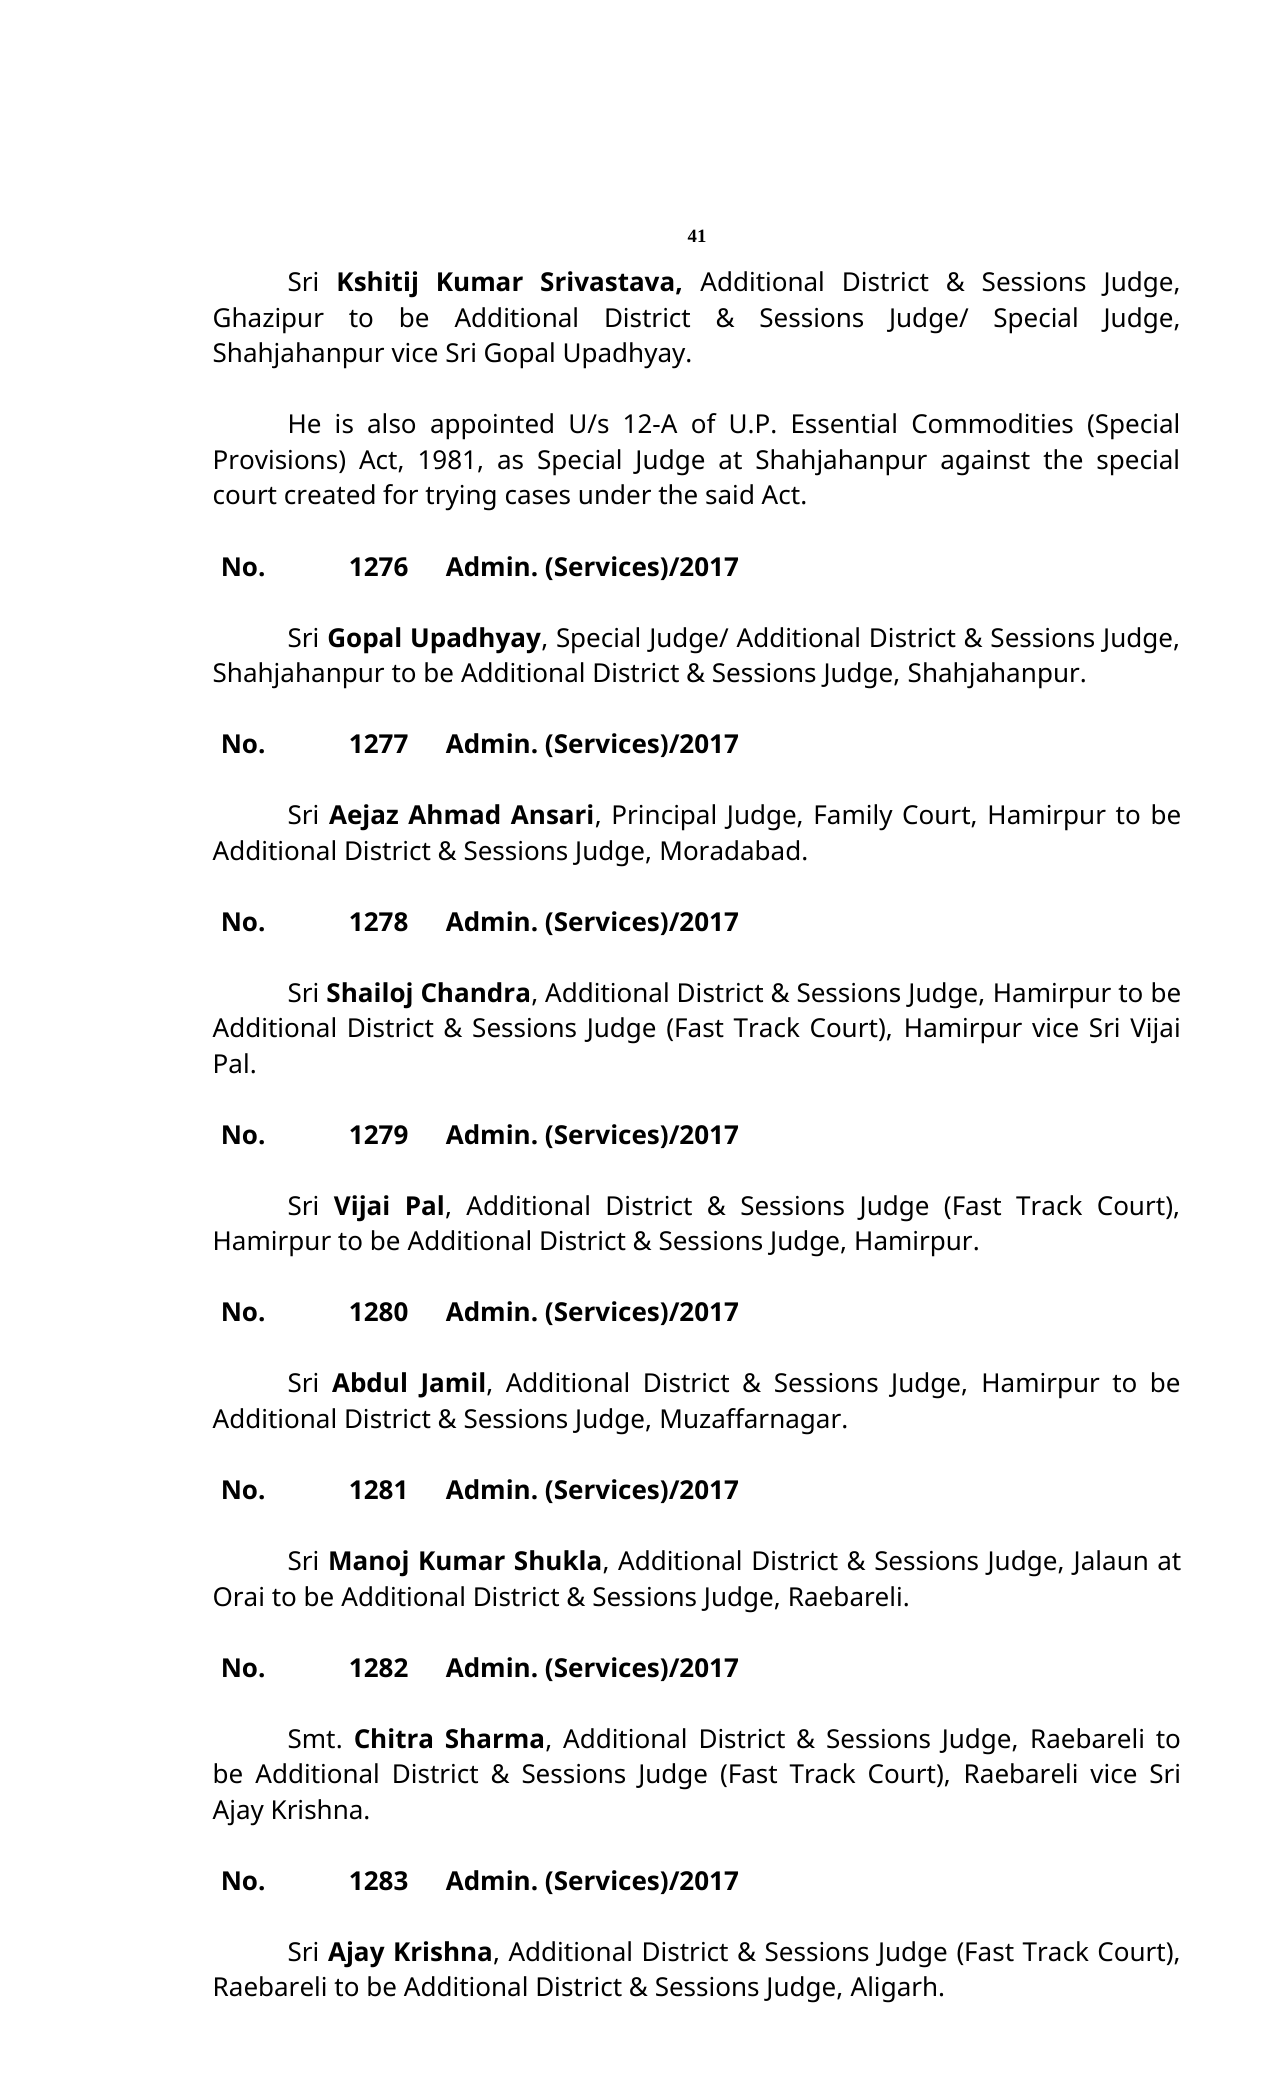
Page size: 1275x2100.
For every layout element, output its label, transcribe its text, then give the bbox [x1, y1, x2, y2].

table_header Admin. (Services)/2017 [434, 1116, 778, 1152]
text Sri Abdul Jamil, Additional District & Sessions Judge, Hamirpur to be Additional District & Sessions Judge, Muzaffarnagar. [212, 1365, 1181, 1436]
table_header No. [209, 1472, 300, 1507]
table_header [300, 548, 434, 584]
table_header Admin. (Services)/2017 [434, 903, 778, 939]
table_header Admin. (Services)/2017 [434, 548, 778, 584]
table_header No. [209, 1863, 300, 1898]
text Sri Gopal Upadhyay, Special Judge/ Additional District & Sessions Judge, Shahjahanpur to be Additional District & Sessions Judge, Shahjahanpur. [212, 619, 1181, 690]
table_header [300, 903, 434, 939]
table_header [300, 726, 434, 761]
table_header No. [209, 1294, 300, 1329]
table_header No. [209, 548, 300, 584]
table_header No. [209, 1649, 300, 1685]
table_header No. [209, 903, 300, 939]
text He is also appointed U/s 12-A of U.P. Essential Commodities (Special Provisions) Act, 1981, as Special Judge at Shahjahanpur against the special court created for trying cases under the said Act. [212, 406, 1181, 513]
table_header Admin. (Services)/2017 [434, 1649, 778, 1685]
table_header Admin. (Services)/2017 [434, 1294, 778, 1329]
text Sri Ajay Krishna, Additional District & Sessions Judge (Fast Track Court), Raebareli to be Additional District & Sessions Judge, Aligarh. [212, 1933, 1181, 2004]
text Sri Shailoj Chandra, Additional District & Sessions Judge, Hamirpur to be Additional District & Sessions Judge (Fast Track Court), Hamirpur vice Sri Vijai Pal. [212, 974, 1181, 1081]
table_header Admin. (Services)/2017 [434, 1863, 778, 1898]
text Sri Aejaz Ahmad Ansari, Principal Judge, Family Court, Hamirpur to be Additional District & Sessions Judge, Moradabad. [212, 797, 1181, 868]
text Sri Kshitij Kumar Srivastava, Additional District & Sessions Judge, Ghazipur to be Additional District & Sessions Judge/ Special Judge, Shahjahanpur vice Sri Gopal Upadhyay. [212, 264, 1181, 371]
table_header Admin. (Services)/2017 [434, 1472, 778, 1507]
text Sri Vijai Pal, Additional District & Sessions Judge (Fast Track Court), Hamirpur to be Additional District & Sessions Judge, Hamirpur. [212, 1187, 1181, 1258]
table_header No. [209, 726, 300, 761]
table_header [300, 1472, 434, 1507]
table_header Admin. (Services)/2017 [434, 726, 778, 761]
table_header No. [209, 1116, 300, 1152]
table_header [300, 1294, 434, 1329]
table_header [300, 1649, 434, 1685]
text Smt. Chitra Sharma, Additional District & Sessions Judge, Raebareli to be Additional District & Sessions Judge (Fast Track Court), Raebareli vice Sri Ajay Krishna. [212, 1720, 1181, 1827]
table_header [300, 1863, 434, 1898]
text Sri Manoj Kumar Shukla, Additional District & Sessions Judge, Jalaun at Orai to be Additional District & Sessions Judge, Raebareli. [212, 1543, 1181, 1614]
table_header [300, 1116, 434, 1152]
